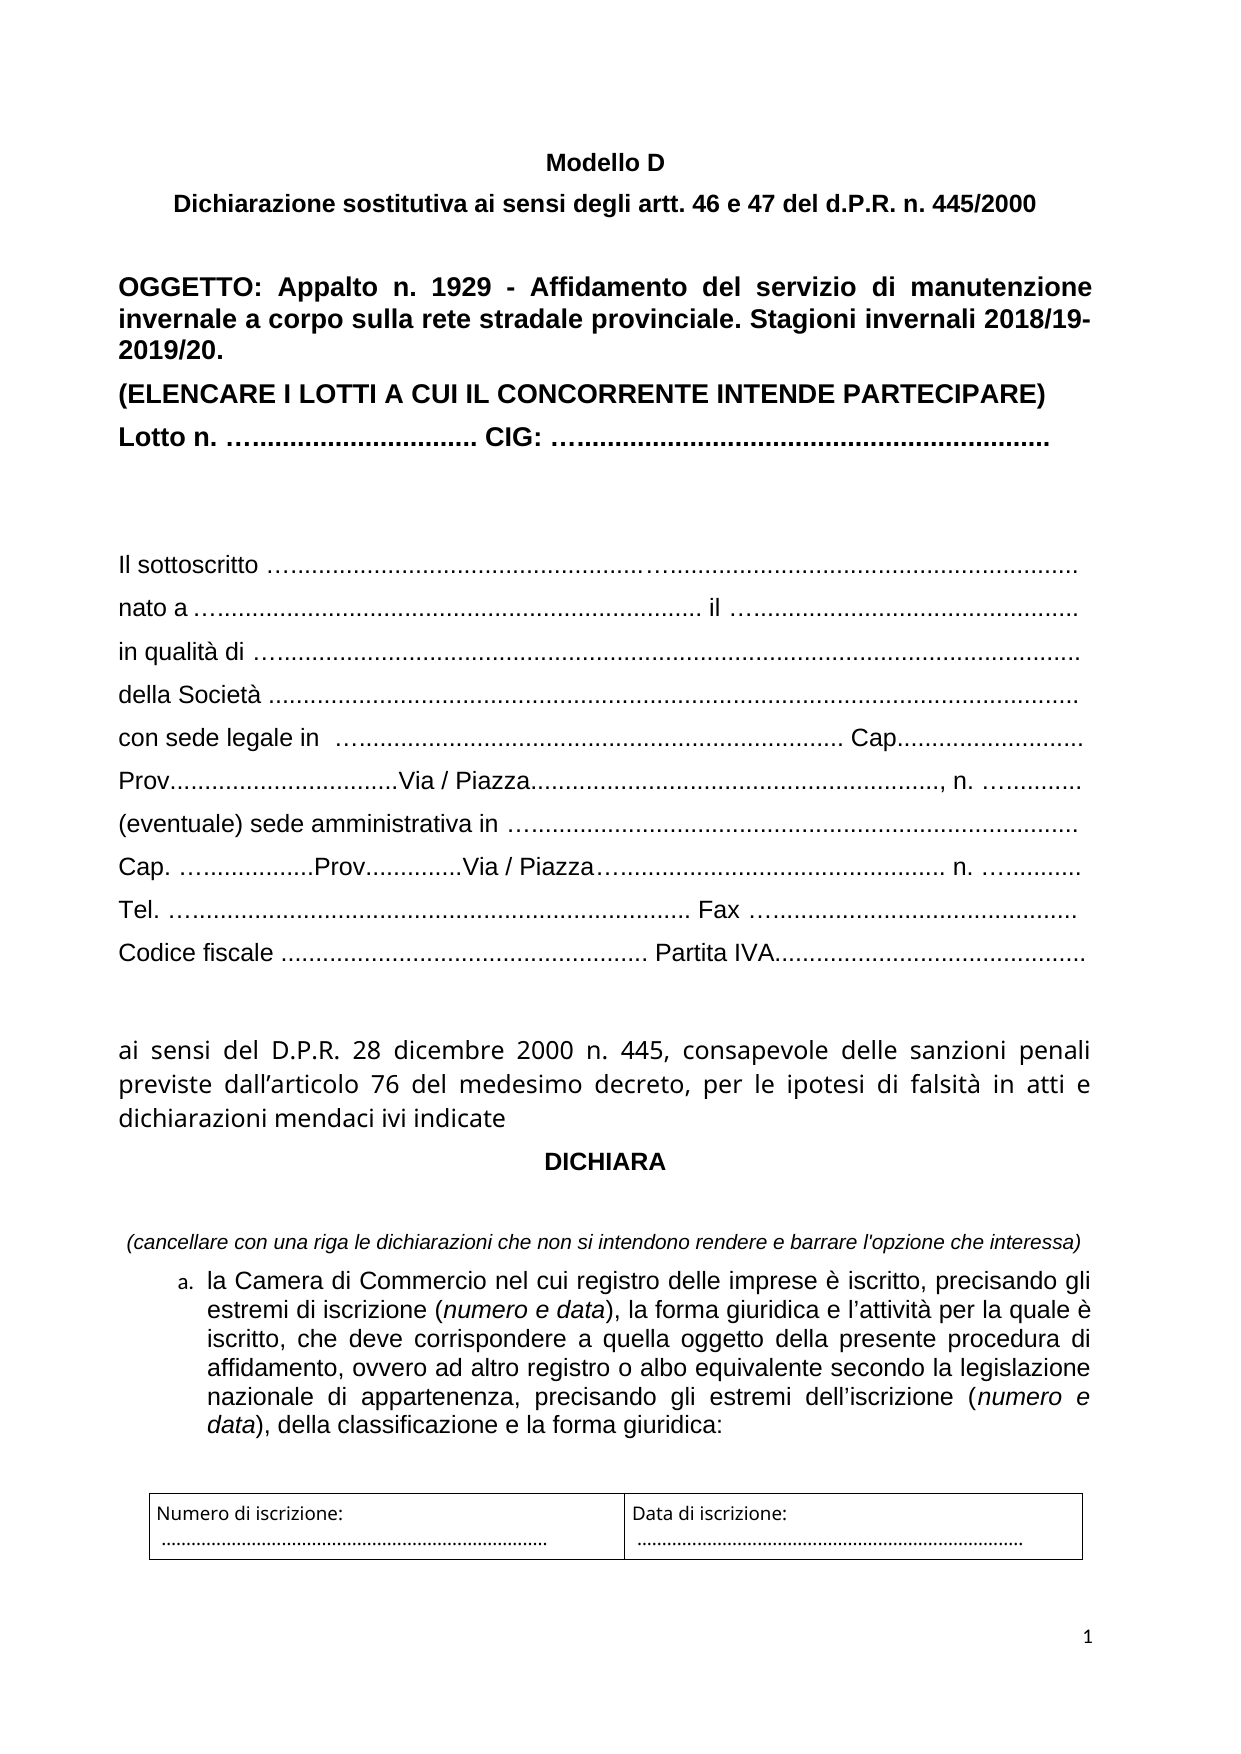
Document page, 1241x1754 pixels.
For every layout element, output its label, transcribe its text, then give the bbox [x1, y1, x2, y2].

text (eventuale) sede amministrativa in …............................................................................... [118, 809, 1092, 838]
text (cancellare con una riga le dichiarazioni che non si intendono rendere e barrare l'opzione che interessa) [118, 1230, 1092, 1254]
text nato a …...................................................................... il …............................................... [118, 593, 1092, 622]
list Dichiarazione sostitutiva ai sensi degli artt. 46 e 47 del d.P.R. n. 445/2000 [118, 189, 1092, 218]
text OGGETTO: Appalto n. 1929 - Affidamento del servizio di manutenzione invernale a corpo sulla rete stradale provinciale. Stagioni invernali 2018/19-2019/20. [118, 271, 1092, 365]
text Il sottoscritto …...................................................…........................................................... [118, 550, 1092, 579]
text Lotto n. ….............................. CIG: …............................................................... [118, 421, 1092, 453]
text Cap. …................Prov..............Via / Piazza…............................................... n. …........... [118, 852, 1092, 881]
text ai sensi del D.P.R. 28 dicembre 2000 n. 445, consapevole delle sanzioni penali previste dall’articolo 76 del medesimo decreto, per le ipotesi di falsità in atti e dichiarazioni mendaci ivi indicate [118, 1032, 1092, 1135]
text DICHIARA [118, 1147, 1092, 1176]
text (ELENCARE I LOTTI A CUI IL CONCORRENTE INTENDE PARTECIPARE) [118, 378, 1092, 409]
text con sede legale in …...................................................................... Cap........................... Prov.................................Via / Piazza..........................................................., n. …........... [118, 723, 1092, 794]
text in qualità di ….................................................................................................................... [118, 636, 1092, 665]
table_header Numero di iscrizione: ….......................................................................... [150, 1494, 624, 1558]
list la Camera di Commercio nel cui registro delle imprese è iscritto, precisando gli estremi di iscrizione (numero e data), la forma giuridica e l’attività per la quale è iscritto, che deve corrispondere a quella oggetto della presente procedura di affidamento, ovvero ad altro registro o albo equivalente secondo la legislazione nazionale di appartenenza, precisando gli estremi dell’iscrizione (numero e data), della classificazione e la forma giuridica: [177, 1266, 1092, 1439]
table_header Data di iscrizione: ….......................................................................... [625, 1494, 1082, 1558]
text della Società ..................................................................................................................... [118, 679, 1092, 708]
list Modello D [118, 148, 1092, 176]
text Codice fiscale ..................................................... Partita IVA............................................. [118, 938, 1092, 967]
text Tel. …........................................................................ Fax …............................................ [118, 895, 1092, 924]
